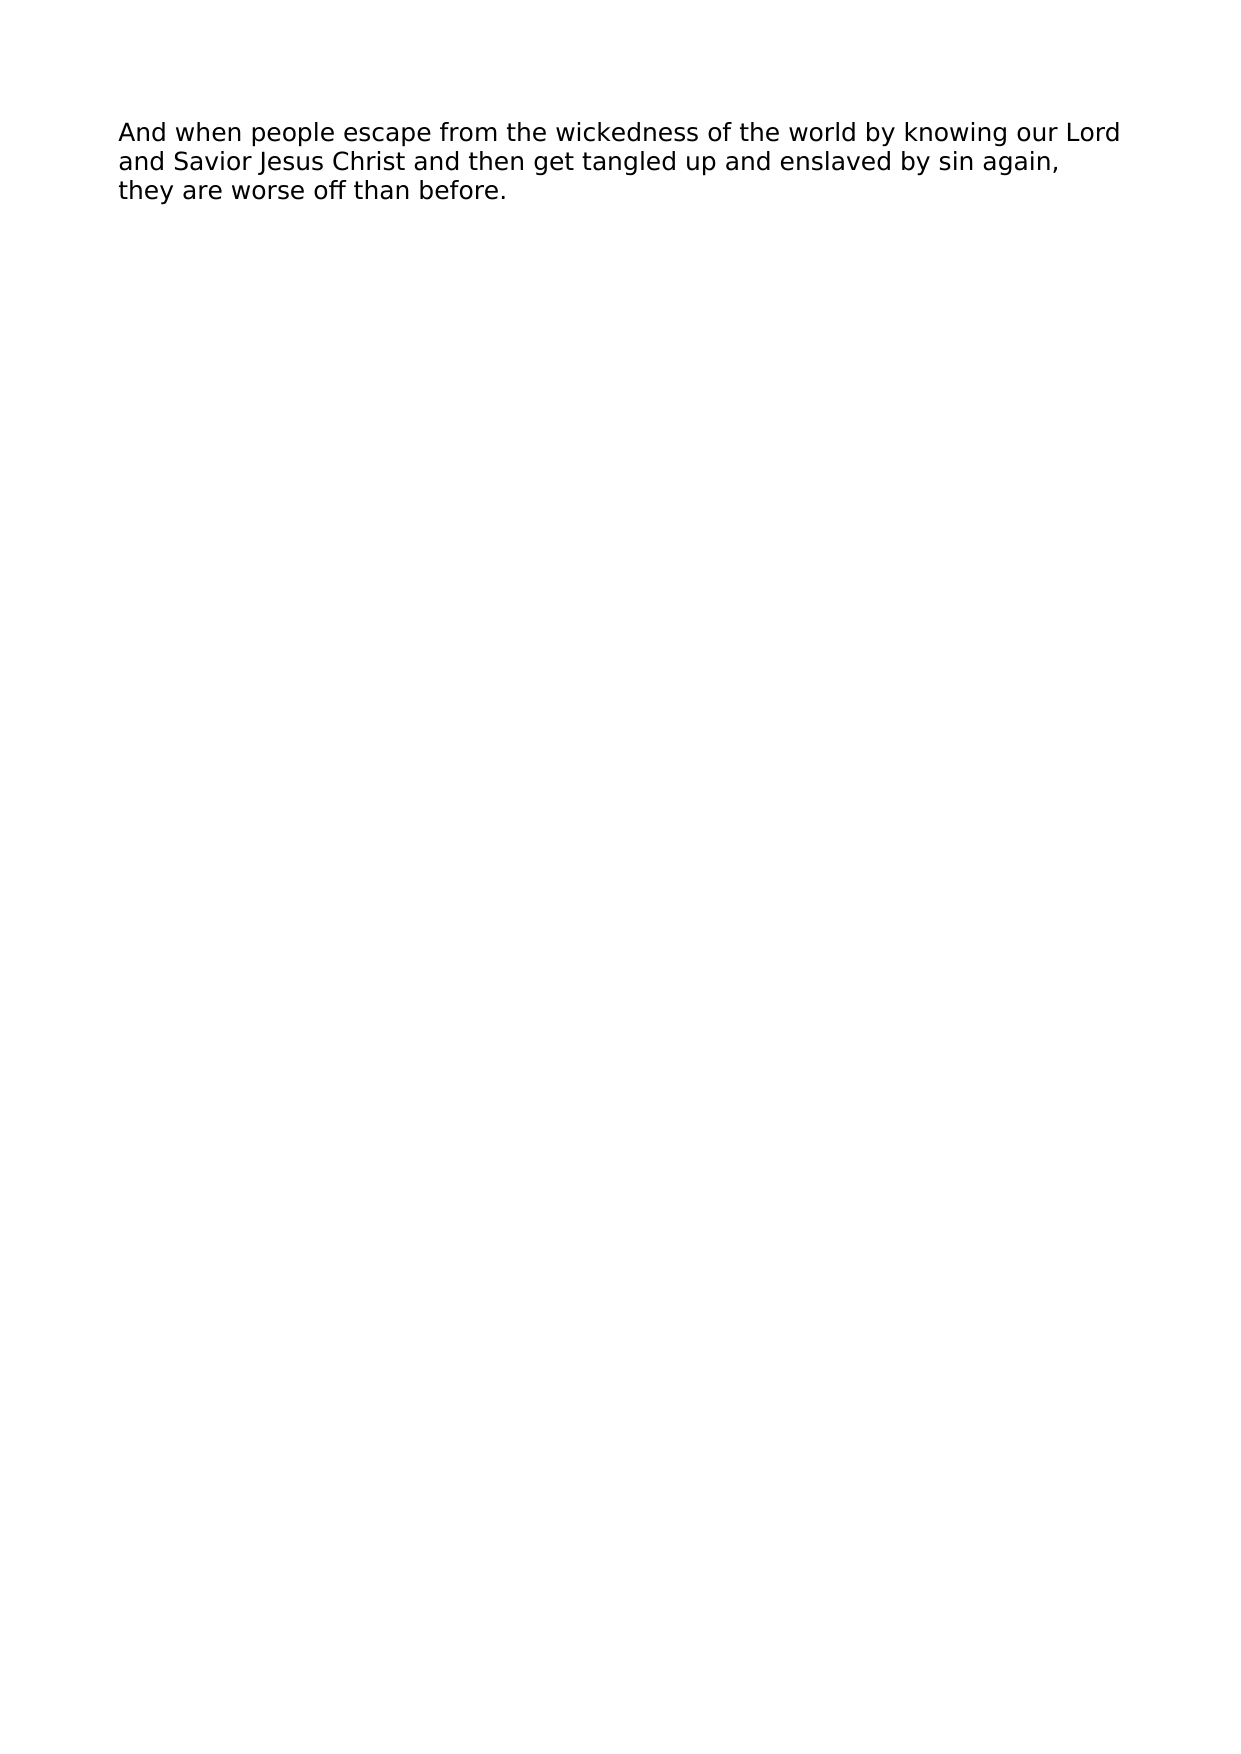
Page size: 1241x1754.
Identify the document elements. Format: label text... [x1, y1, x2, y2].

text And when people escape from the wickedness of the world by knowing our Lord and Savior Jesus Christ and then get tangled up and enslaved by sin again, they are worse off than before. [118, 118, 1122, 206]
